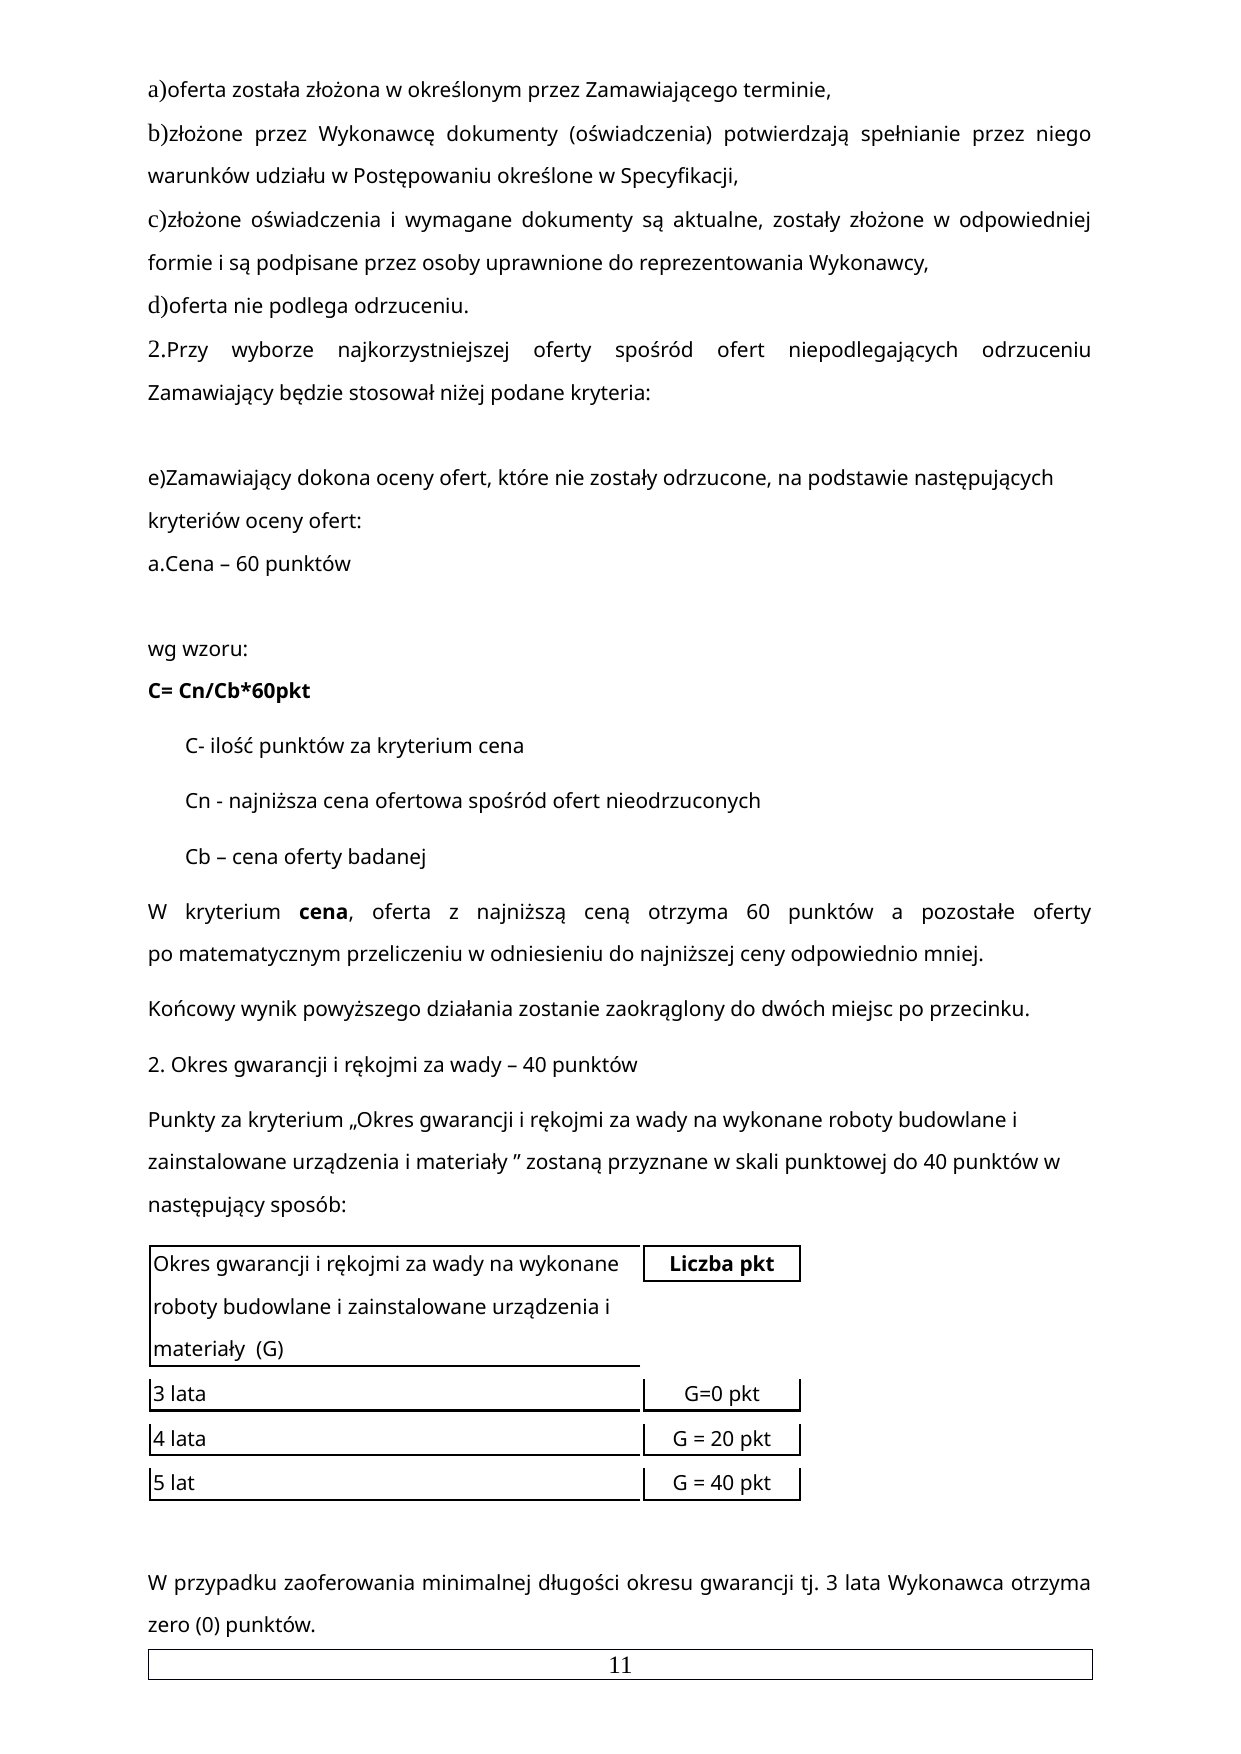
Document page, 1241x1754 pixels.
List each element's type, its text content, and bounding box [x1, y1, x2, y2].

text Cn - najniższa cena ofertowa spośród ofert nieodrzuconych [185, 787, 1093, 815]
table_header Okres gwarancji i rękojmi za wady na wykonane roboty budowlane i zainstalowane urządzenia i materiały (G) [151, 1245, 641, 1366]
table_cell 5 lat [148, 1468, 641, 1513]
text C- ilość punktów za kryterium cena [185, 732, 1093, 760]
list złożone przez Wykonawcę dokumenty (oświadczenia) potwierdzają spełnianie przez niego warunków udziału w Postępowaniu określone w Specyfikacji, [148, 118, 1093, 190]
table_cell G = 20 pkt [641, 1424, 802, 1468]
text wg wzoru: [148, 634, 1093, 662]
table_cell G = 40 pkt [641, 1468, 802, 1513]
list oferta nie podlega odrzuceniu. [148, 290, 1093, 320]
table_header Okres gwarancji i rękojmi za wady na wykonane roboty budowlane i zainstalowane urządzenia i materiały (G) [148, 1246, 641, 1379]
list Zamawiający dokona oceny ofert, które nie zostały odrzucone, na podstawie następujących kryteriów oceny ofert: [148, 463, 1093, 534]
text Końcowy wynik powyższego działania zostanie zaokrąglony do dwóch miejsc po przecinku. [148, 994, 1093, 1023]
text Cb – cena oferty badanej [185, 842, 1093, 870]
text C= Cn/Cb*60pkt [148, 676, 1093, 705]
list Cena – 60 punktów [148, 549, 1093, 577]
text W przypadku zaoferowania minimalnej długości okresu gwarancji tj. 3 lata Wykonawca otrzyma zero (0) punktów. [148, 1568, 1093, 1639]
table_cell G=0 pkt [641, 1379, 802, 1424]
list złożone oświadczenia i wymagane dokumenty są aktualne, zostały złożone w odpowiedniej formie i są podpisane przez osoby uprawnione do reprezentowania Wykonawcy, [148, 204, 1093, 276]
table_header Liczba pkt [641, 1245, 802, 1379]
text Punkty za kryterium „Okres gwarancji i rękojmi za wady na wykonane roboty budowlane i zainstalowane urządzenia i materiały ” zostaną przyznane w skali punktowej do 40 punktów w następujący sposób: [148, 1105, 1093, 1218]
table_cell 3 lata [148, 1379, 641, 1424]
list Przy wyborze najkorzystniejszej oferty spośród ofert niepodlegających odrzuceniu Zamawiający będzie stosował niżej podane kryteria: [148, 334, 1093, 407]
text 2. Okres gwarancji i rękojmi za wady – 40 punktów [148, 1050, 1093, 1078]
list oferta została złożona w określonym przez Zamawiającego terminie, [148, 74, 1093, 103]
table_cell 4 lata [148, 1424, 641, 1468]
text W kryterium cena, oferta z najniższą ceną otrzyma 60 punktów a pozostałe oferty po matematycznym przeliczeniu w odniesieniu do najniższej ceny odpowiednio mniej. [148, 897, 1093, 968]
